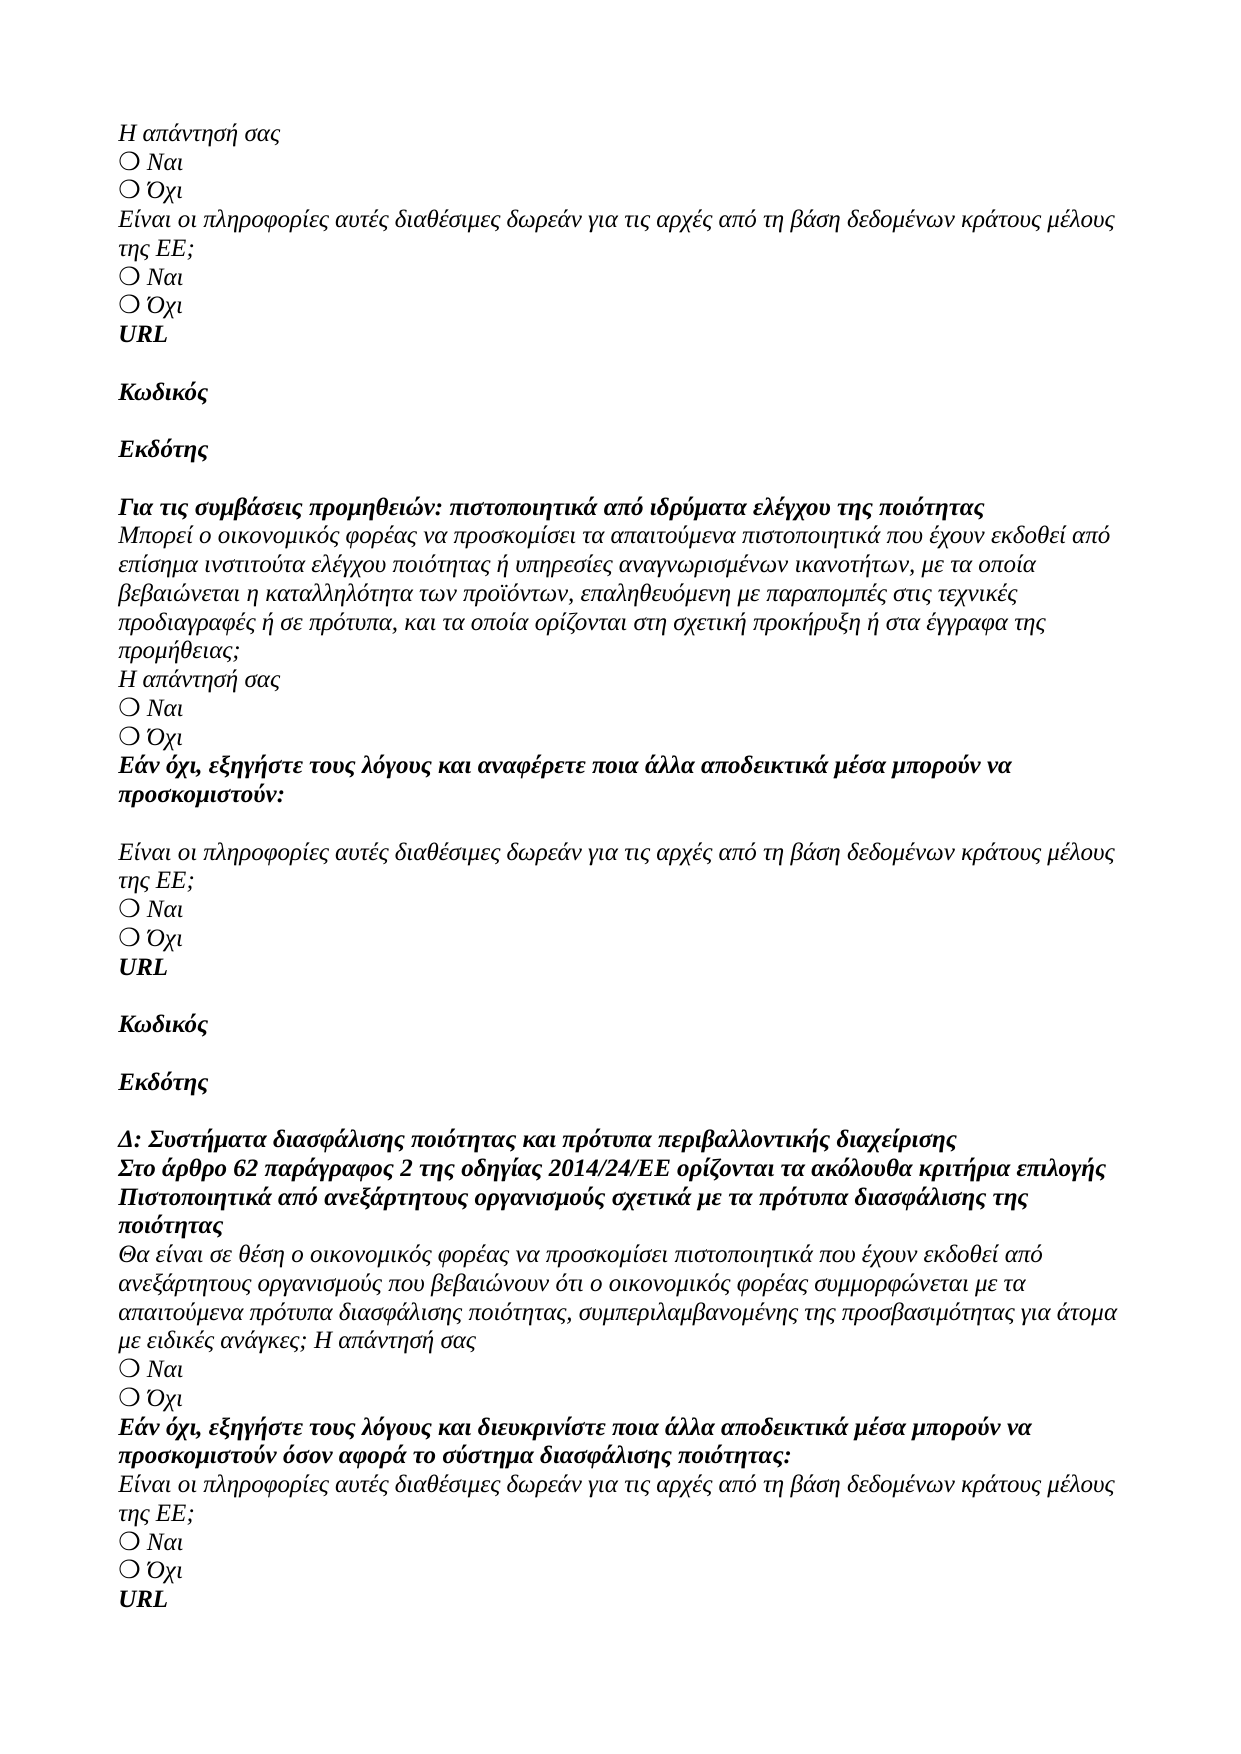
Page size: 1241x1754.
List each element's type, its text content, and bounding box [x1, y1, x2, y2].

text Είναι οι πληροφορίες αυτές διαθέσιμες δωρεάν για τις αρχές από τη βάση δεδομένων κράτους μέλους της ΕΕ; [118, 837, 1122, 894]
text Μπορεί ο οικονομικός φορέας να προσκομίσει τα απαιτούμενα πιστοποιητικά που έχουν εκδοθεί από επίσημα ινστιτούτα ελέγχου ποιότητας ή υπηρεσίες αναγνωρισμένων ικανοτήτων, με τα οποία βεβαιώνεται η καταλληλότητα των προϊόντων, επαληθευόμενη με παραπομπές στις τεχνικές προδιαγραφές ή σε πρότυπα, και τα οποία ορίζονται στη σχετική προκήρυξη ή στα έγγραφα της προμήθειας; [118, 521, 1122, 664]
text ❍ Όχι [118, 176, 1122, 204]
text Είναι οι πληροφορίες αυτές διαθέσιμες δωρεάν για τις αρχές από τη βάση δεδομένων κράτους μέλους της ΕΕ; [118, 1469, 1122, 1527]
text Εάν όχι, εξηγήστε τους λόγους και αναφέρετε ποια άλλα αποδεικτικά μέσα μπορούν να προσκομιστούν: [118, 751, 1122, 808]
text Είναι οι πληροφορίες αυτές διαθέσιμες δωρεάν για τις αρχές από τη βάση δεδομένων κράτους μέλους της ΕΕ; [118, 204, 1122, 262]
text Για τις συμβάσεις προμηθειών: πιστοποιητικά από ιδρύματα ελέγχου της ποιότητας [118, 492, 1122, 521]
text ❍ Όχι [118, 1383, 1122, 1412]
text Στο άρθρο 62 παράγραφος 2 της οδηγίας 2014/24/ΕΕ ορίζονται τα ακόλουθα κριτήρια επιλογής [118, 1153, 1122, 1182]
text Κωδικός [118, 377, 1122, 406]
text ❍ Ναι [118, 262, 1122, 291]
text ❍ Όχι [118, 1556, 1122, 1584]
text Εκδότης [118, 1067, 1122, 1096]
text URL [118, 319, 1122, 348]
text Η απάντησή σας [118, 664, 1122, 693]
text Πιστοποιητικά από ανεξάρτητους οργανισμούς σχετικά με τα πρότυπα διασφάλισης της ποιότητας [118, 1182, 1122, 1239]
text URL [118, 1584, 1122, 1613]
text ❍ Ναι [118, 1354, 1122, 1383]
text Κωδικός [118, 1009, 1122, 1038]
text Εάν όχι, εξηγήστε τους λόγους και διευκρινίστε ποια άλλα αποδεικτικά μέσα μπορούν να προσκομιστούν όσον αφορά το σύστημα διασφάλισης ποιότητας: [118, 1412, 1122, 1469]
text ❍ Όχι [118, 291, 1122, 319]
text ❍ Όχι [118, 722, 1122, 751]
text Εκδότης [118, 434, 1122, 463]
text URL [118, 952, 1122, 981]
text ❍ Ναι [118, 147, 1122, 176]
text ❍ Ναι [118, 693, 1122, 722]
text Δ: Συστήματα διασφάλισης ποιότητας και πρότυπα περιβαλλοντικής διαχείρισης [118, 1124, 1122, 1153]
text ❍ Ναι [118, 894, 1122, 923]
text Θα είναι σε θέση ο οικονομικός φορέας να προσκομίσει πιστοποιητικά που έχουν εκδοθεί από ανεξάρτητους οργανισμούς που βεβαιώνουν ότι ο οικονομικός φορέας συμμορφώνεται με τα απαιτούμενα πρότυπα διασφάλισης ποιότητας, συμπεριλαμβανομένης της προσβασιμότητας για άτομα με ειδικές ανάγκες; Η απάντησή σας [118, 1239, 1122, 1354]
text ❍ Ναι [118, 1527, 1122, 1556]
text ❍ Όχι [118, 923, 1122, 952]
text Η απάντησή σας [118, 118, 1122, 147]
